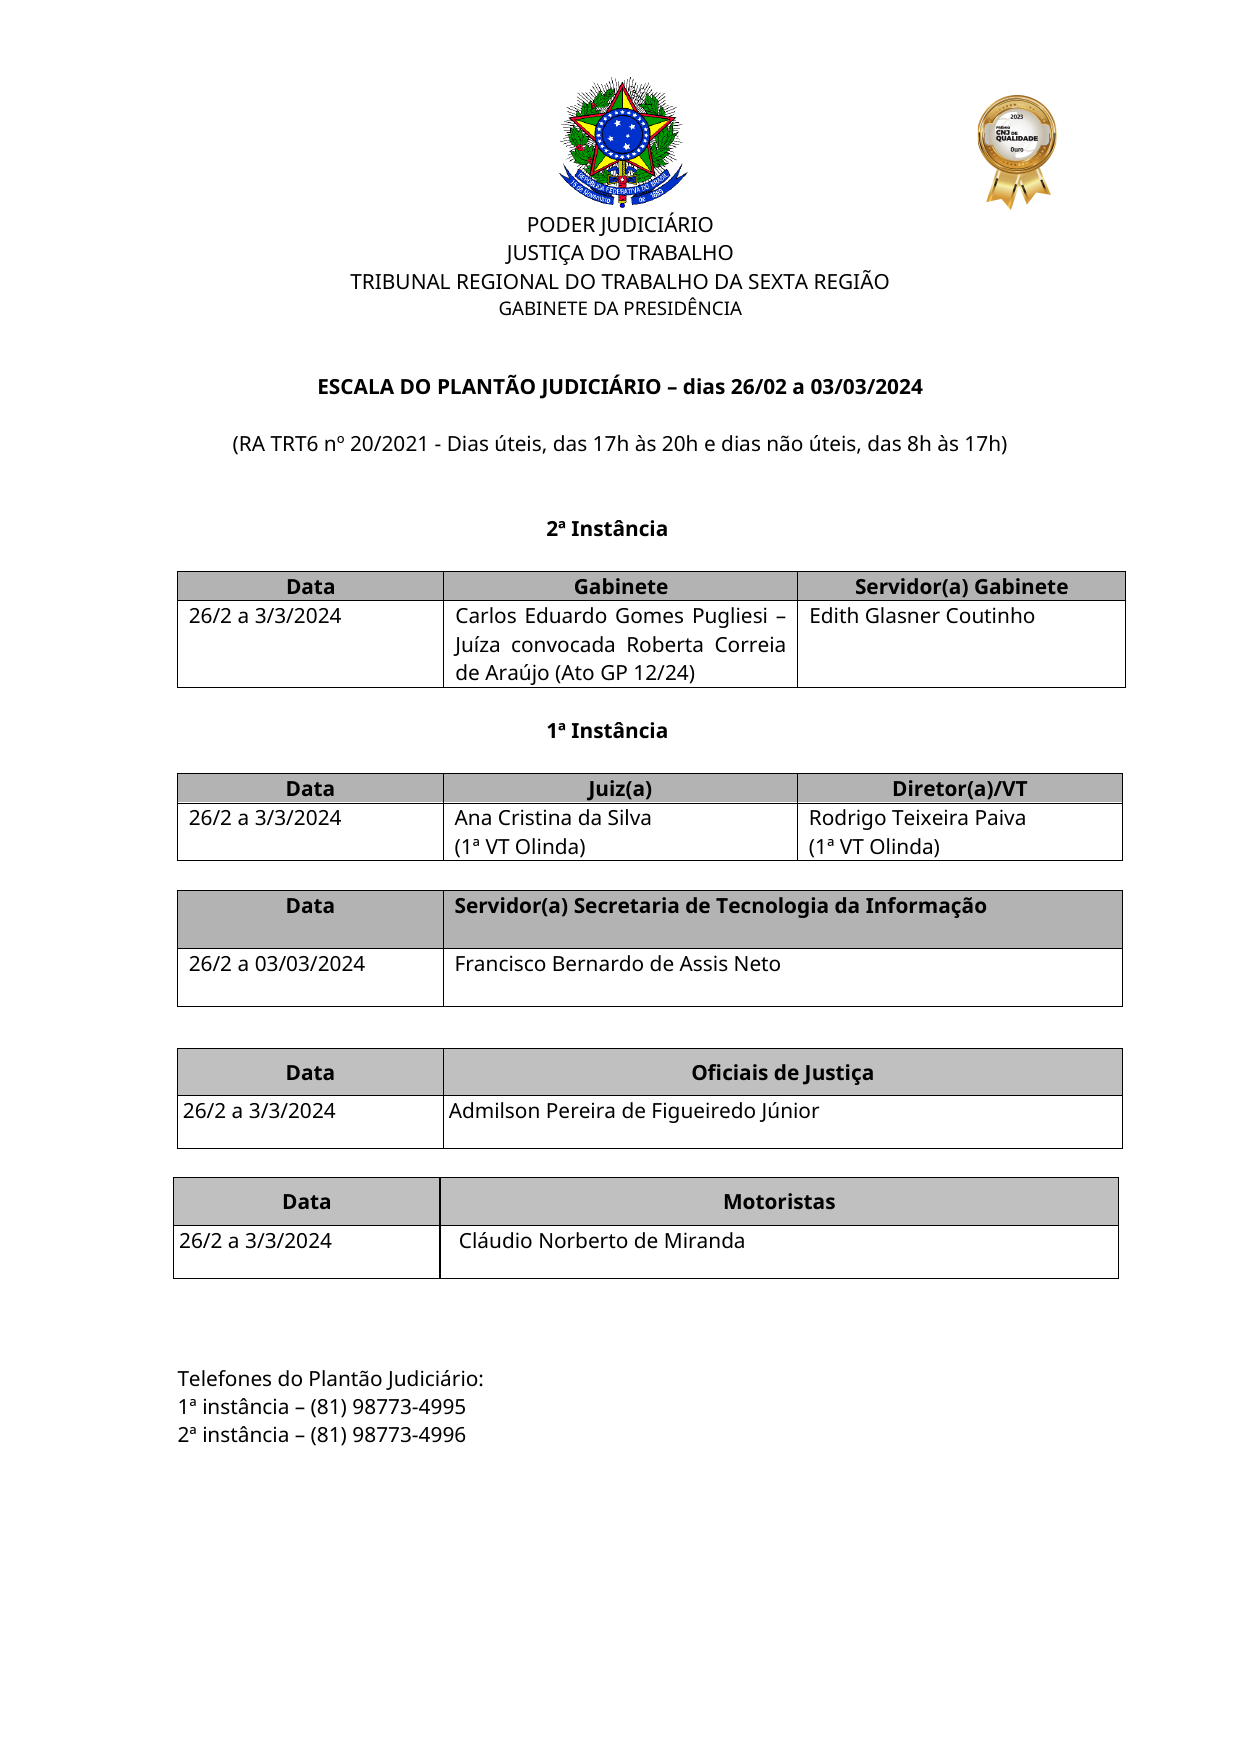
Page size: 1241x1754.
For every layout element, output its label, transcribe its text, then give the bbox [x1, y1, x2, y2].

text (RA TRT6 nº 20/2021 - Dias úteis, das 17h às 20h e dias não úteis, das 8h às 17h) [177, 429, 1063, 457]
table_header Data [178, 572, 443, 600]
table_header Data [178, 774, 443, 802]
table_cell Ana Cristina da Silva (1ª VT Olinda) [444, 804, 797, 860]
picture [552, 73, 690, 210]
table_header Servidor(a) Gabinete [798, 572, 1125, 600]
table_header Data [178, 891, 443, 948]
table_cell 26/2 a 3/3/2024 [178, 804, 443, 860]
table_cell Edith Glasner Coutinho [798, 601, 1125, 687]
table_cell Admilson Pereira de Figueiredo Júnior [444, 1096, 1122, 1148]
table_cell Carlos Eduardo Gomes Pugliesi – Juíza convocada Roberta Correia de Araújo (Ato GP 12/24) [444, 601, 797, 687]
table_cell 26/2 a 3/3/2024 [174, 1226, 439, 1277]
table_header Gabinete [444, 572, 797, 600]
table_cell Cláudio Norberto de Miranda [441, 1226, 1118, 1277]
table_cell Francisco Bernardo de Assis Neto [444, 949, 1122, 1006]
table_header Oficiais de Justiça [444, 1049, 1122, 1095]
text 1ª instância – (81) 98773-4995 [177, 1392, 1063, 1421]
text 2ª instância – (81) 98773-4996 [177, 1421, 1063, 1449]
table_header Diretor(a)/VT [798, 774, 1122, 802]
picture [977, 95, 1057, 210]
table_header Juiz(a) [444, 774, 797, 802]
text 1ª Instância [365, 716, 1063, 744]
table_header Data [178, 1049, 443, 1095]
table_cell Rodrigo Teixeira Paiva (1ª VT Olinda) [798, 804, 1122, 860]
table_cell 26/2 a 03/03/2024 [178, 949, 443, 1006]
text ESCALA DO PLANTÃO JUDICIÁRIO – dias 26/02 a 03/03/2024 [177, 372, 1063, 400]
text 2ª Instância [365, 514, 1063, 542]
table_cell 26/2 a 3/3/2024 [178, 601, 443, 687]
table_header Motoristas [441, 1178, 1118, 1225]
table_header Data [174, 1178, 439, 1225]
table_header Servidor(a) Secretaria de Tecnologia da Informação [444, 891, 1122, 948]
table_cell 26/2 a 3/3/2024 [178, 1096, 443, 1148]
text Telefones do Plantão Judiciário: [177, 1364, 1063, 1392]
